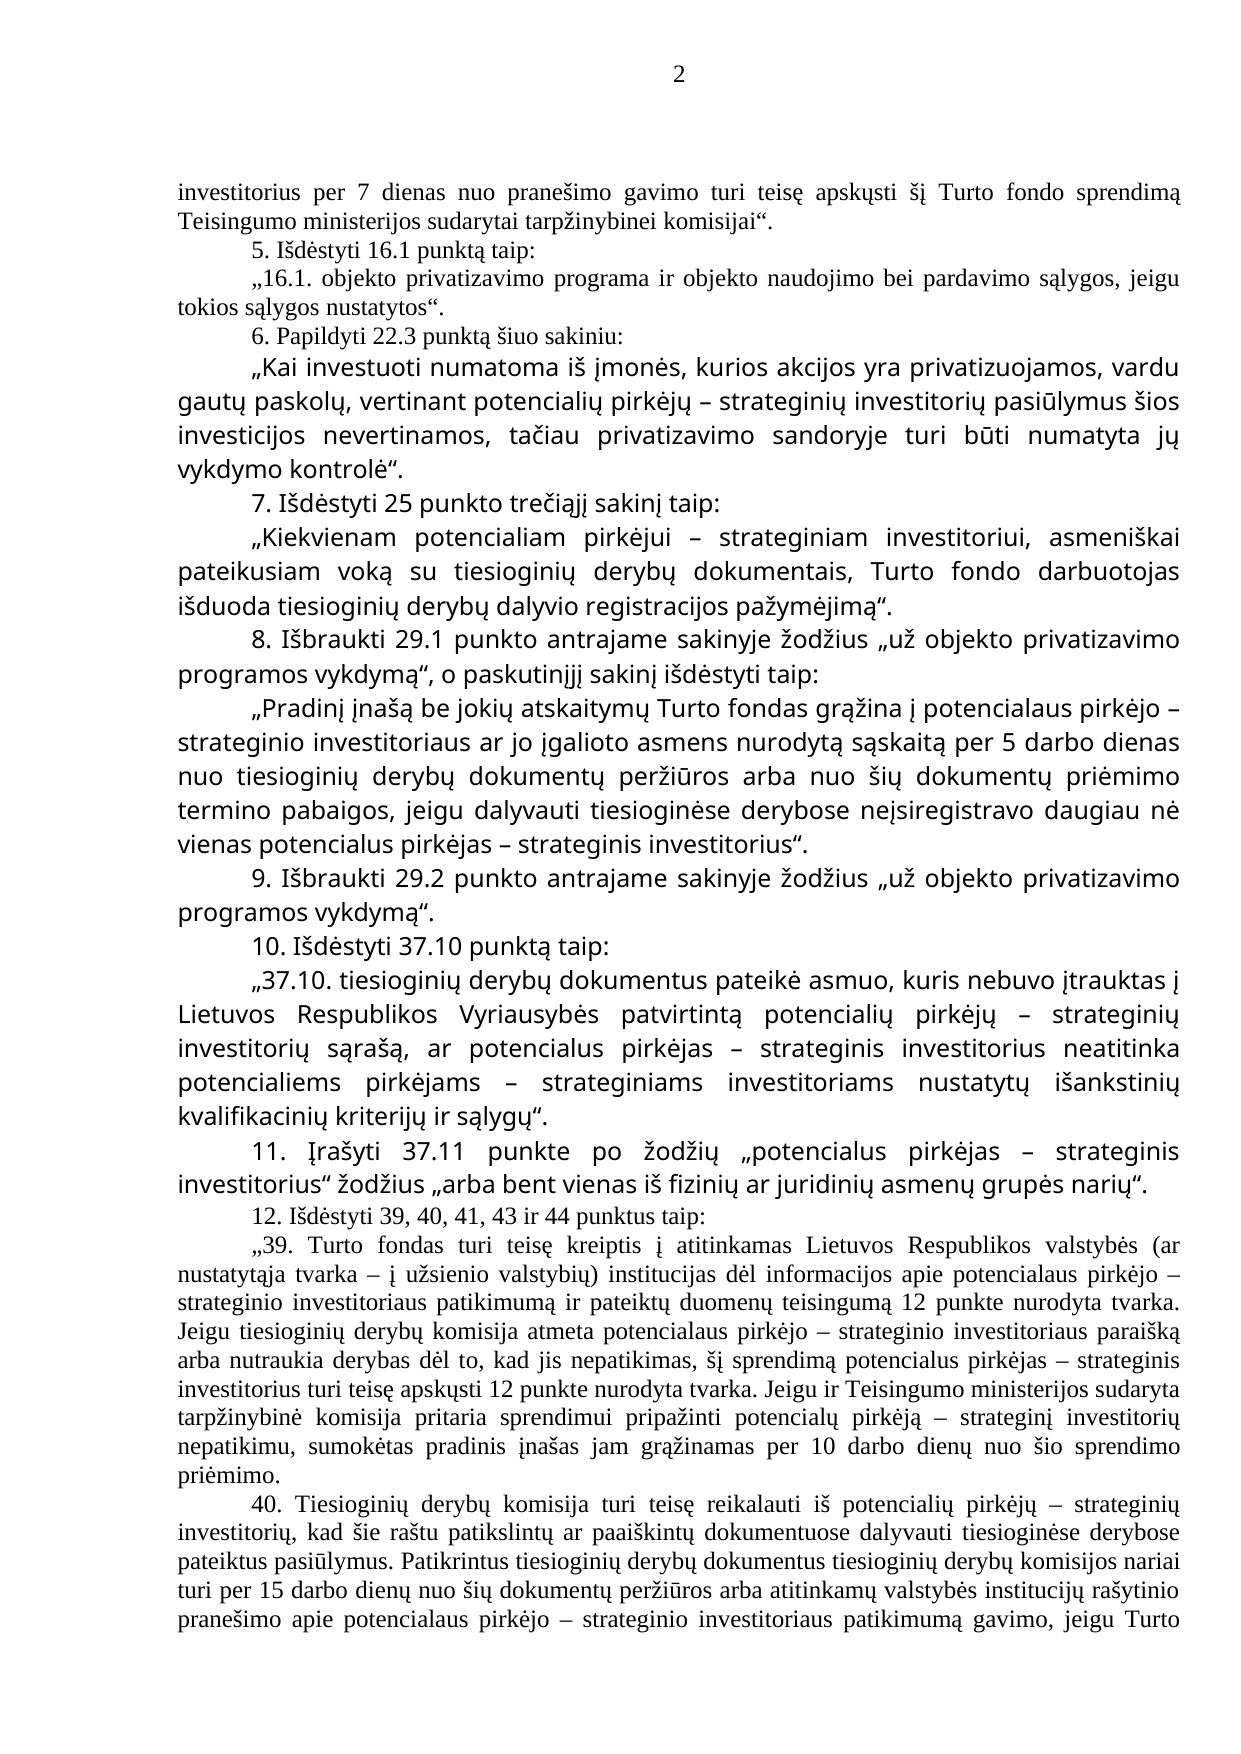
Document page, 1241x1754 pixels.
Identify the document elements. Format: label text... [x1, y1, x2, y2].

text 8. Išbraukti 29.1 punkto antrajame sakinyje žodžius „už objekto privatizavimo programos vykdymą“, o paskutinįjį sakinį išdėstyti taip: [177, 622, 1181, 690]
text 10. Išdėstyti 37.10 punktą taip: [177, 929, 1181, 963]
text 12. Išdėstyti 39, 40, 41, 43 ir 44 punktus taip: [177, 1201, 1181, 1230]
text 7. Išdėstyti 25 punkto trečiąjį sakinį taip: [177, 486, 1181, 520]
text „Kai investuoti numatoma iš įmonės, kurios akcijos yra privatizuojamos, vardu gautų paskolų, vertinant potencialių pirkėjų – strateginių investitorių pasiūlymus šios investicijos nevertinamos, tačiau privatizavimo sandoryje turi būti numatyta jų vykdymo kontrolė“. [177, 350, 1181, 486]
text „39. Turto fondas turi teisę kreiptis į atitinkamas Lietuvos Respublikos valstybės (ar nustatytąja tvarka – į užsienio valstybių) institucijas dėl informacijos apie potencialaus pirkėjo – strateginio investitoriaus patikimumą ir pateiktų duomenų teisingumą 12 punkte nurodyta tvarka. Jeigu tiesioginių derybų komisija atmeta potencialaus pirkėjo – strateginio investitoriaus paraišką arba nutraukia derybas dėl to, kad jis nepatikimas, šį sprendimą potencialus pirkėjas – strateginis investitorius turi teisę apskųsti 12 punkte nurodyta tvarka. Jeigu ir Teisingumo ministerijos sudaryta tarpžinybinė komisija pritaria sprendimui pripažinti potencialų pirkėją – strateginį investitorių nepatikimu, sumokėtas pradinis įnašas jam grąžinamas per 10 darbo dienų nuo šio sprendimo priėmimo. [177, 1230, 1181, 1489]
text „Pradinį įnašą be jokių atskaitymų Turto fondas grąžina į potencialaus pirkėjo – strateginio investitoriaus ar jo įgalioto asmens nurodytą sąskaitą per 5 darbo dienas nuo tiesioginių derybų dokumentų peržiūros arba nuo šių dokumentų priėmimo termino pabaigos, jeigu dalyvauti tiesioginėse derybose neįsiregistravo daugiau nė vienas potencialus pirkėjas – strateginis investitorius“. [177, 690, 1181, 861]
text 11. Įrašyti 37.11 punkte po žodžių „potencialus pirkėjas – strateginis investitorius“ žodžius „arba bent vienas iš fizinių ar juridinių asmenų grupės narių“. [177, 1133, 1181, 1201]
text „Kiekvienam potencialiam pirkėjui – strateginiam investitoriui, asmeniškai pateikusiam voką su tiesioginių derybų dokumentais, Turto fondo darbuotojas išduoda tiesioginių derybų dalyvio registracijos pažymėjimą“. [177, 520, 1181, 622]
text 40. Tiesioginių derybų komisija turi teisę reikalauti iš potencialių pirkėjų – strateginių investitorių, kad šie raštu patikslintų ar paaiškintų dokumentuose dalyvauti tiesioginėse derybose pateiktus pasiūlymus. Patikrintus tiesioginių derybų dokumentus tiesioginių derybų komisijos nariai turi per 15 darbo dienų nuo šių dokumentų peržiūros arba atitinkamų valstybės institucijų rašytinio pranešimo apie potencialaus pirkėjo – strateginio investitoriaus patikimumą gavimo, jeigu Turto [177, 1489, 1181, 1632]
text investitorius per 7 dienas nuo pranešimo gavimo turi teisę apskųsti šį Turto fondo sprendimą Teisingumo ministerijos sudarytai tarpžinybinei komisijai“. [177, 177, 1181, 235]
text 5. Išdėstyti 16.1 punktą taip: [177, 235, 1181, 263]
text „16.1. objekto privatizavimo programa ir objekto naudojimo bei pardavimo sąlygos, jeigu tokios sąlygos nustatytos“. [177, 263, 1181, 321]
text 6. Papildyti 22.3 punktą šiuo sakiniu: [177, 321, 1181, 350]
text „37.10. tiesioginių derybų dokumentus pateikė asmuo, kuris nebuvo įtrauktas į Lietuvos Respublikos Vyriausybės patvirtintą potencialių pirkėjų – strateginių investitorių sąrašą, ar potencialus pirkėjas – strateginis investitorius neatitinka potencialiems pirkėjams – strateginiams investitoriams nustatytų išankstinių kvalifikacinių kriterijų ir sąlygų“. [177, 963, 1181, 1133]
text 9. Išbraukti 29.2 punkto antrajame sakinyje žodžius „už objekto privatizavimo programos vykdymą“. [177, 861, 1181, 929]
